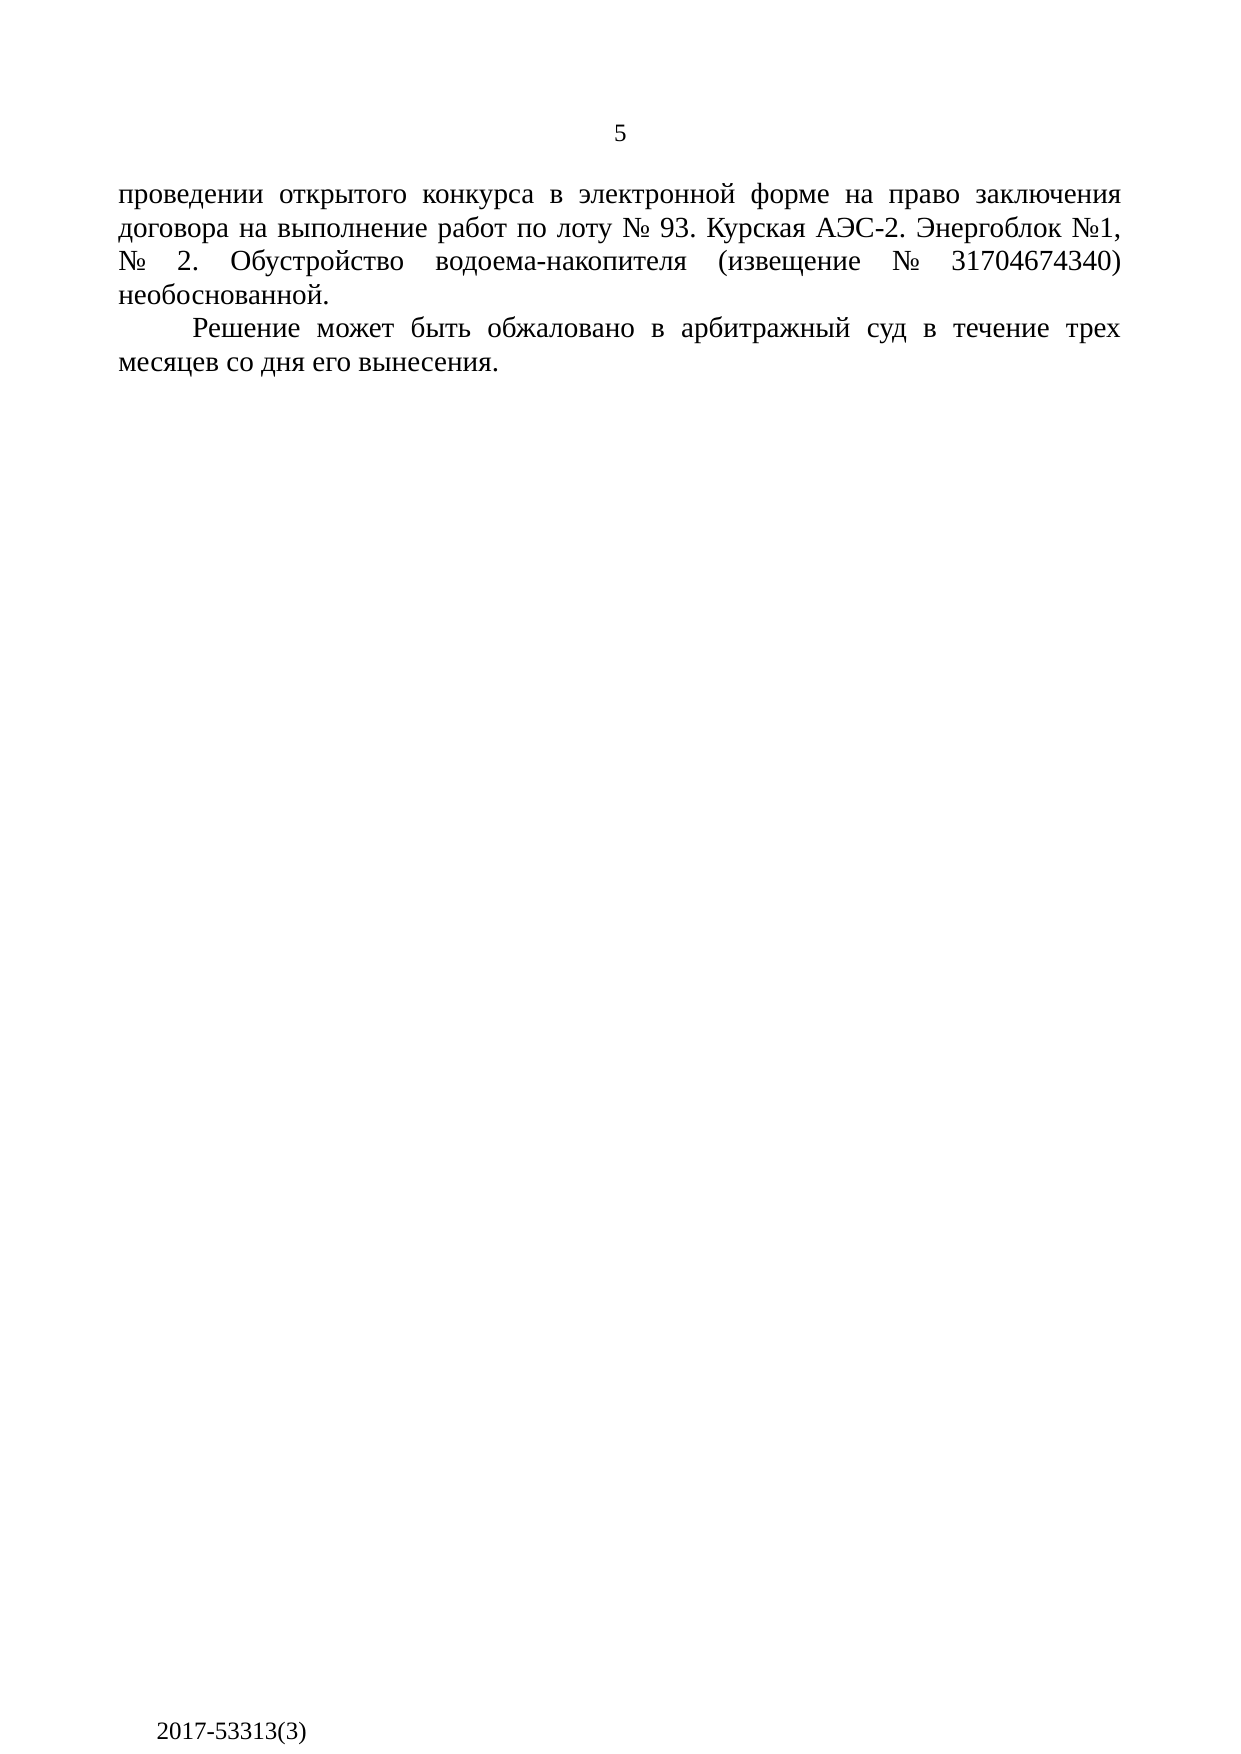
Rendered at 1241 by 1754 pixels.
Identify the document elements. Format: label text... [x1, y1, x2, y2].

text проведении открытого конкурса в электронной форме на право заключения договора на выполнение работ по лоту № 93. Курская АЭС-2. Энергоблок №1, № 2. Обустройство водоема-накопителя (извещение № 31704674340) необоснованной. [118, 176, 1122, 311]
text Решение может быть обжаловано в арбитражный суд в течение трех месяцев со дня его вынесения. [118, 311, 1122, 378]
